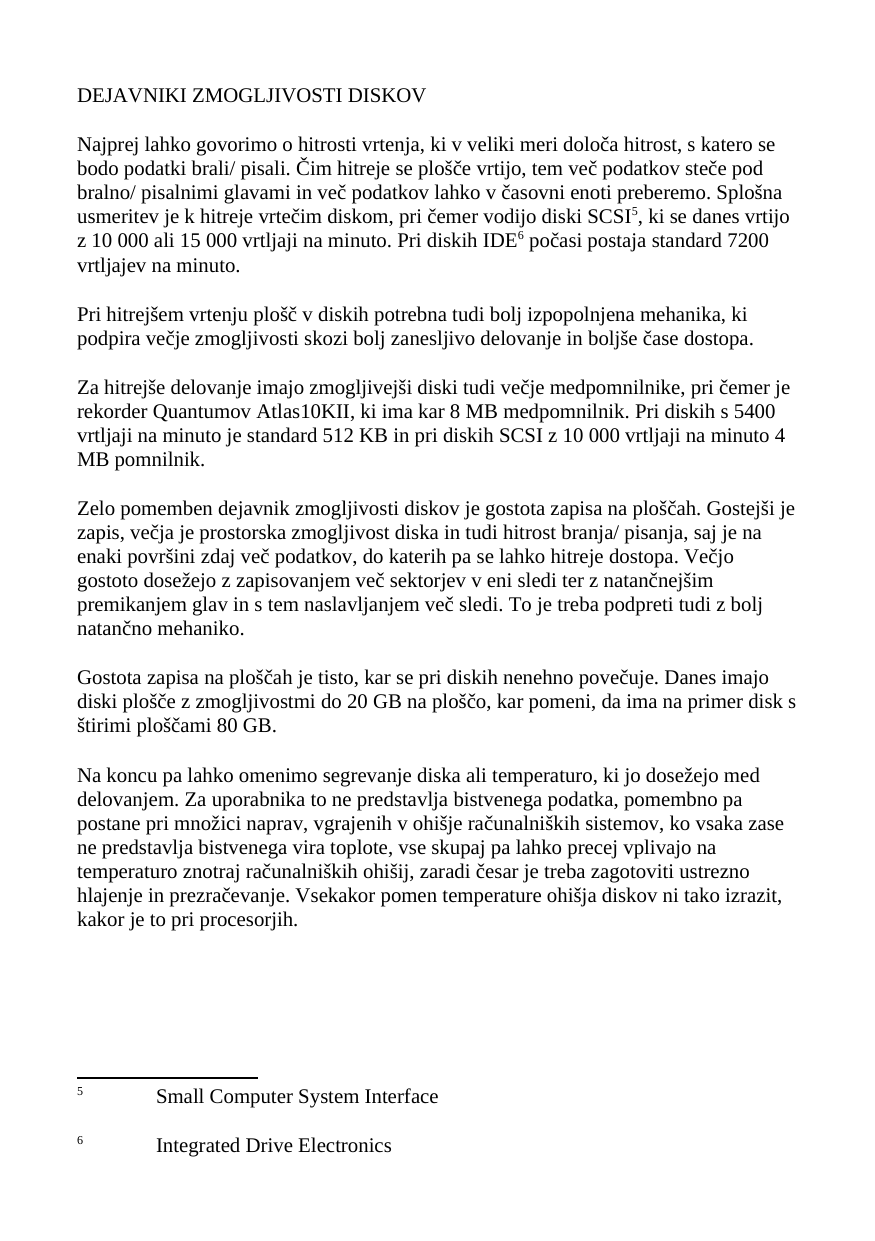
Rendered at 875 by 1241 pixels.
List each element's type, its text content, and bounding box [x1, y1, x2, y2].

text Small Computer System Interface [77, 1084, 797, 1108]
text Najprej lahko govorimo o hitrosti vrtenja, ki v veliki meri določa hitrost, s katero se bodo podatki brali/ pisali. Čim hitreje se plošče vrtijo, tem več podatkov steče pod bralno/ pisalnimi glavami in več podatkov lahko v časovni enoti preberemo. Splošna usmeritev je k hitreje vrtečim diskom, pri čemer vodijo diski SCSI, ki se danes vrtijo z 10 000 ali 15 000 vrtljaji na minuto. Pri diskih IDE počasi postaja standard 7200 vrtljajev na minuto. [77, 132, 797, 277]
text Zelo pomemben dejavnik zmogljivosti diskov je gostota zapisa na ploščah. Gostejši je zapis, večja je prostorska zmogljivost diska in tudi hitrost branja/ pisanja, saj je na enaki površini zdaj več podatkov, do katerih pa se lahko hitreje dostopa. Večjo gostoto dosežejo z zapisovanjem več sektorjev v eni sledi ter z natančnejšim premikanjem glav in s tem naslavljanjem več sledi. To je treba podpreti tudi z bolj natančno mehaniko. [77, 496, 797, 640]
text Za hitrejše delovanje imajo zmogljivejši diski tudi večje medpomnilnike, pri čemer je rekorder Quantumov Atlas10KII, ki ima kar 8 MB medpomnilnik. Pri diskih s 5400 vrtljaji na minuto je standard 512 KB in pri diskih SCSI z 10 000 vrtljaji na minuto 4 MB pomnilnik. [77, 375, 797, 471]
text Gostota zapisa na ploščah je tisto, kar se pri diskih nenehno povečuje. Danes imajo diski plošče z zmogljivostmi do 20 GB na ploščo, kar pomeni, da ima na primer disk s štirimi ploščami 80 GB. [77, 665, 797, 737]
text Na koncu pa lahko omenimo segrevanje diska ali temperaturo, ki jo dosežejo med delovanjem. Za uporabnika to ne predstavlja bistvenega podatka, pomembno pa postane pri množici naprav, vgrajenih v ohišje računalniških sistemov, ko vsaka zase ne predstavlja bistvenega vira toplote, vse skupaj pa lahko precej vplivajo na temperaturo znotraj računalniških ohišij, zaradi česar je treba zagotoviti ustrezno hlajenje in prezračevanje. Vsekakor pomen temperature ohišja diskov ni tako izrazit, kakor je to pri procesorjih. [77, 762, 797, 931]
text Pri hitrejšem vrtenju plošč v diskih potrebna tudi bolj izpopolnjena mehanika, ki podpira večje zmogljivosti skozi bolj zanesljivo delovanje in boljše čase dostopa. [77, 302, 797, 350]
text DEJAVNIKI ZMOGLJIVOSTI DISKOV [77, 83, 797, 107]
text Integrated Drive Electronics [77, 1133, 797, 1157]
